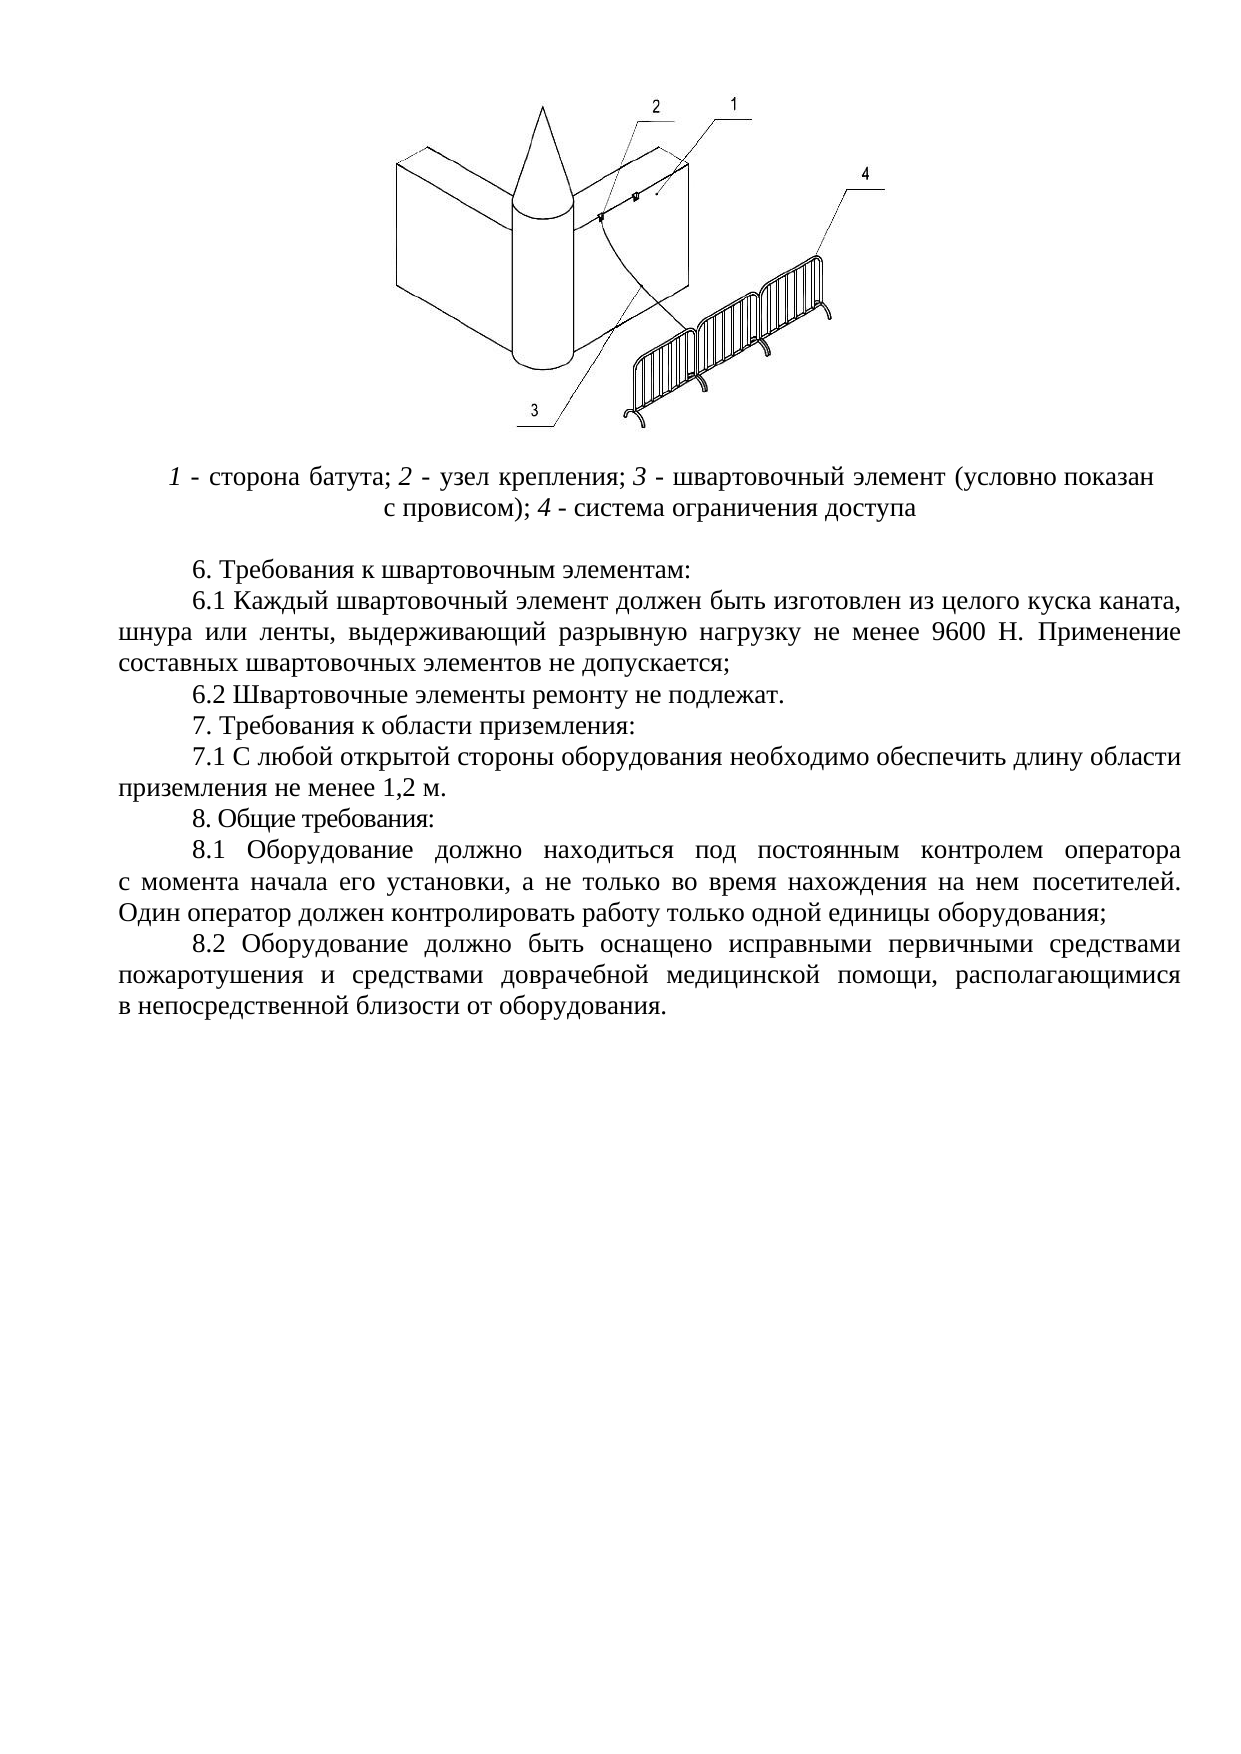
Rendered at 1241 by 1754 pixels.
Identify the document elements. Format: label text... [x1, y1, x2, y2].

text 6.1 Каждый швартовочный элемент должен быть изготовлен из целого куска каната, шнура или ленты, выдерживающий разрывную нагрузку не менее 9600 Н. Применение составных швартовочных элементов не допускается; [118, 584, 1181, 678]
text 7. Требования к области приземления: [118, 709, 1181, 740]
text 8.1 Оборудование должно находиться под постоянным контролем оператора с момента начала его установки, а не только во время нахождения на нем посетителей. Один оператор должен контролировать работу только одной единицы оборудования; [118, 833, 1181, 927]
text 6. Требования к швартовочным элементам: [118, 553, 1181, 584]
text 8. Общие требования: [118, 802, 1181, 833]
text 6.2 Швартовочные элементы ремонту не подлежат. [118, 678, 1181, 709]
text 8.2 Оборудование должно быть оснащено исправными первичными средствами пожаротушения и средствами доврачебной медицинской помощи, располагающимися в непосредственной близости от оборудования. [118, 927, 1181, 1020]
text 7.1 С любой открытой стороны оборудования необходимо обеспечить длину области приземления не менее 1,2 м. [118, 740, 1181, 802]
text 1 - сторона батута; 2 - узел крепления; 3 - швартовочный элемент (условно показан с провисом); 4 - система ограничения доступа [118, 460, 1181, 522]
picture [390, 93, 887, 432]
